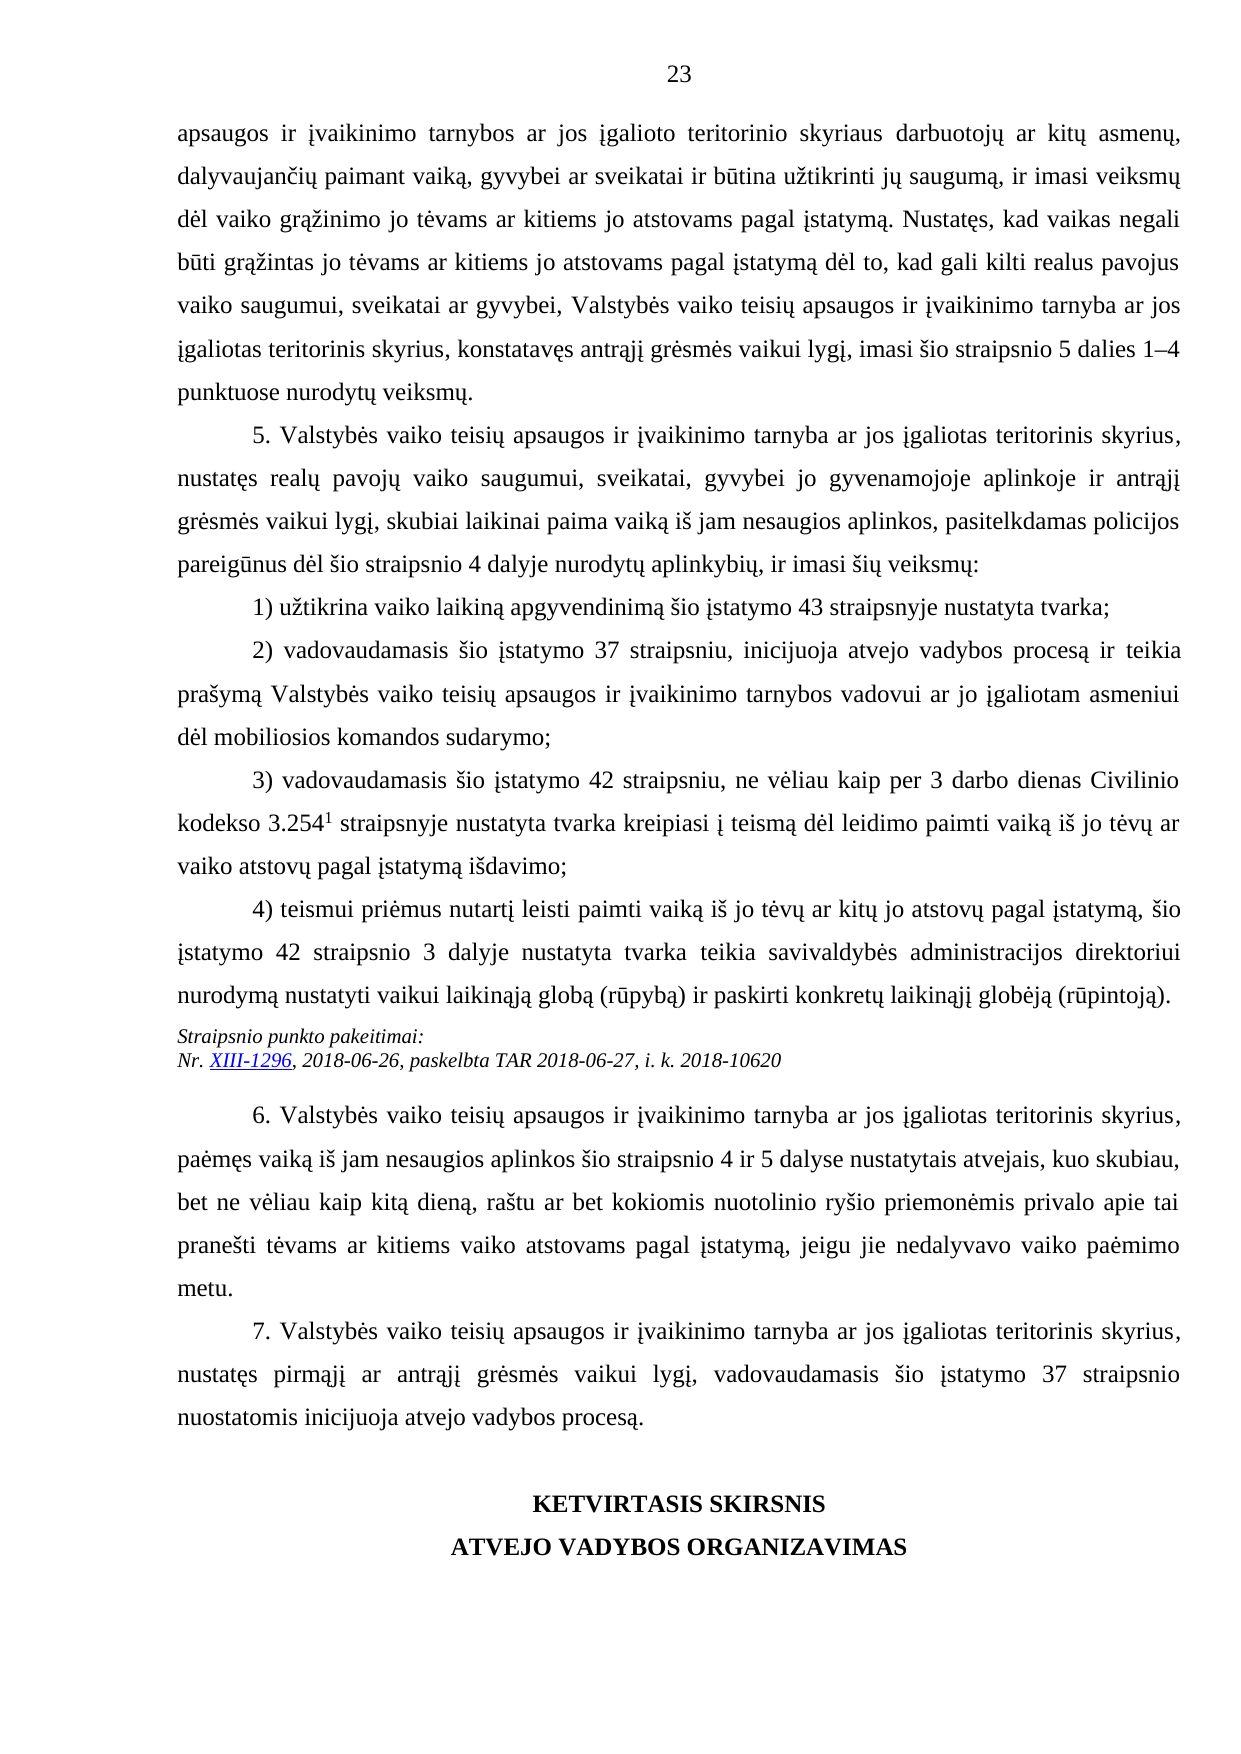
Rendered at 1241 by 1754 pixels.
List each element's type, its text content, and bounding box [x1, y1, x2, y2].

text ATVEJO VADYBOS ORGANIZAVIMAS [177, 1532, 1181, 1561]
text Straipsnio punkto pakeitimai: [177, 1024, 1181, 1048]
text 4) teismui priėmus nutartį leisti paimti vaiką iš jo tėvų ar kitų jo atstovų pagal įstatymą, šio įstatymo 42 straipsnio 3 dalyje nustatyta tvarka teikia savivaldybės administracijos direktoriui nurodymą nustatyti vaikui laikinąją globą (rūpybą) ir paskirti konkretų laikinąjį globėją (rūpintoją). [177, 894, 1181, 1009]
text 3) vadovaudamasis šio įstatymo 42 straipsniu, ne vėliau kaip per 3 darbo dienas Civilinio kodekso 3.2541 straipsnyje nustatyta tvarka kreipiasi į teismą dėl leidimo paimti vaiką iš jo tėvų ar vaiko atstovų pagal įstatymą išdavimo; [177, 765, 1181, 880]
text KETVIRTASIS SKIRSNIS [177, 1489, 1181, 1517]
text apsaugos ir įvaikinimo tarnybos ar jos įgalioto teritorinio skyriaus darbuotojų ar kitų asmenų, dalyvaujančių paimant vaiką, gyvybei ar sveikatai ir būtina užtikrinti jų saugumą, ir imasi veiksmų dėl vaiko grąžinimo jo tėvams ar kitiems jo atstovams pagal įstatymą. Nustatęs, kad vaikas negali būti grąžintas jo tėvams ar kitiems jo atstovams pagal įstatymą dėl to, kad gali kilti realus pavojus vaiko saugumui, sveikatai ar gyvybei, Valstybės vaiko teisių apsaugos ir įvaikinimo tarnyba ar jos įgaliotas teritorinis skyrius, konstatavęs antrąjį grėsmės vaikui lygį, imasi šio straipsnio 5 dalies 1–4 punktuose nurodytų veiksmų. [177, 118, 1181, 406]
text 7. Valstybės vaiko teisių apsaugos ir įvaikinimo tarnyba ar jos įgaliotas teritorinis skyrius, nustatęs pirmąjį ar antrąjį grėsmės vaikui lygį, vadovaudamasis šio įstatymo 37 straipsnio nuostatomis inicijuoja atvejo vadybos procesą. [177, 1316, 1181, 1431]
text 2) vadovaudamasis šio įstatymo 37 straipsniu, inicijuoja atvejo vadybos procesą ir teikia prašymą Valstybės vaiko teisių apsaugos ir įvaikinimo tarnybos vadovui ar jo įgaliotam asmeniui dėl mobiliosios komandos sudarymo; [177, 636, 1181, 751]
text 1) užtikrina vaiko laikiną apgyvendinimą šio įstatymo 43 straipsnyje nustatyta tvarka; [177, 592, 1181, 621]
text 6. Valstybės vaiko teisių apsaugos ir įvaikinimo tarnyba ar jos įgaliotas teritorinis skyrius, paėmęs vaiką iš jam nesaugios aplinkos šio straipsnio 4 ir 5 dalyse nustatytais atvejais, kuo skubiau, bet ne vėliau kaip kitą dieną, raštu ar bet kokiomis nuotolinio ryšio priemonėmis privalo apie tai pranešti tėvams ar kitiems vaiko atstovams pagal įstatymą, jeigu jie nedalyvavo vaiko paėmimo metu. [177, 1101, 1181, 1302]
text Nr. XIII-1296, 2018-06-26, paskelbta TAR 2018-06-27, i. k. 2018-10620 [177, 1048, 1181, 1072]
text 5. Valstybės vaiko teisių apsaugos ir įvaikinimo tarnyba ar jos įgaliotas teritorinis skyrius, nustatęs realų pavojų vaiko saugumui, sveikatai, gyvybei jo gyvenamojoje aplinkoje ir antrąjį grėsmės vaikui lygį, skubiai laikinai paima vaiką iš jam nesaugios aplinkos, pasitelkdamas policijos pareigūnus dėl šio straipsnio 4 dalyje nurodytų aplinkybių, ir imasi šių veiksmų: [177, 420, 1181, 578]
